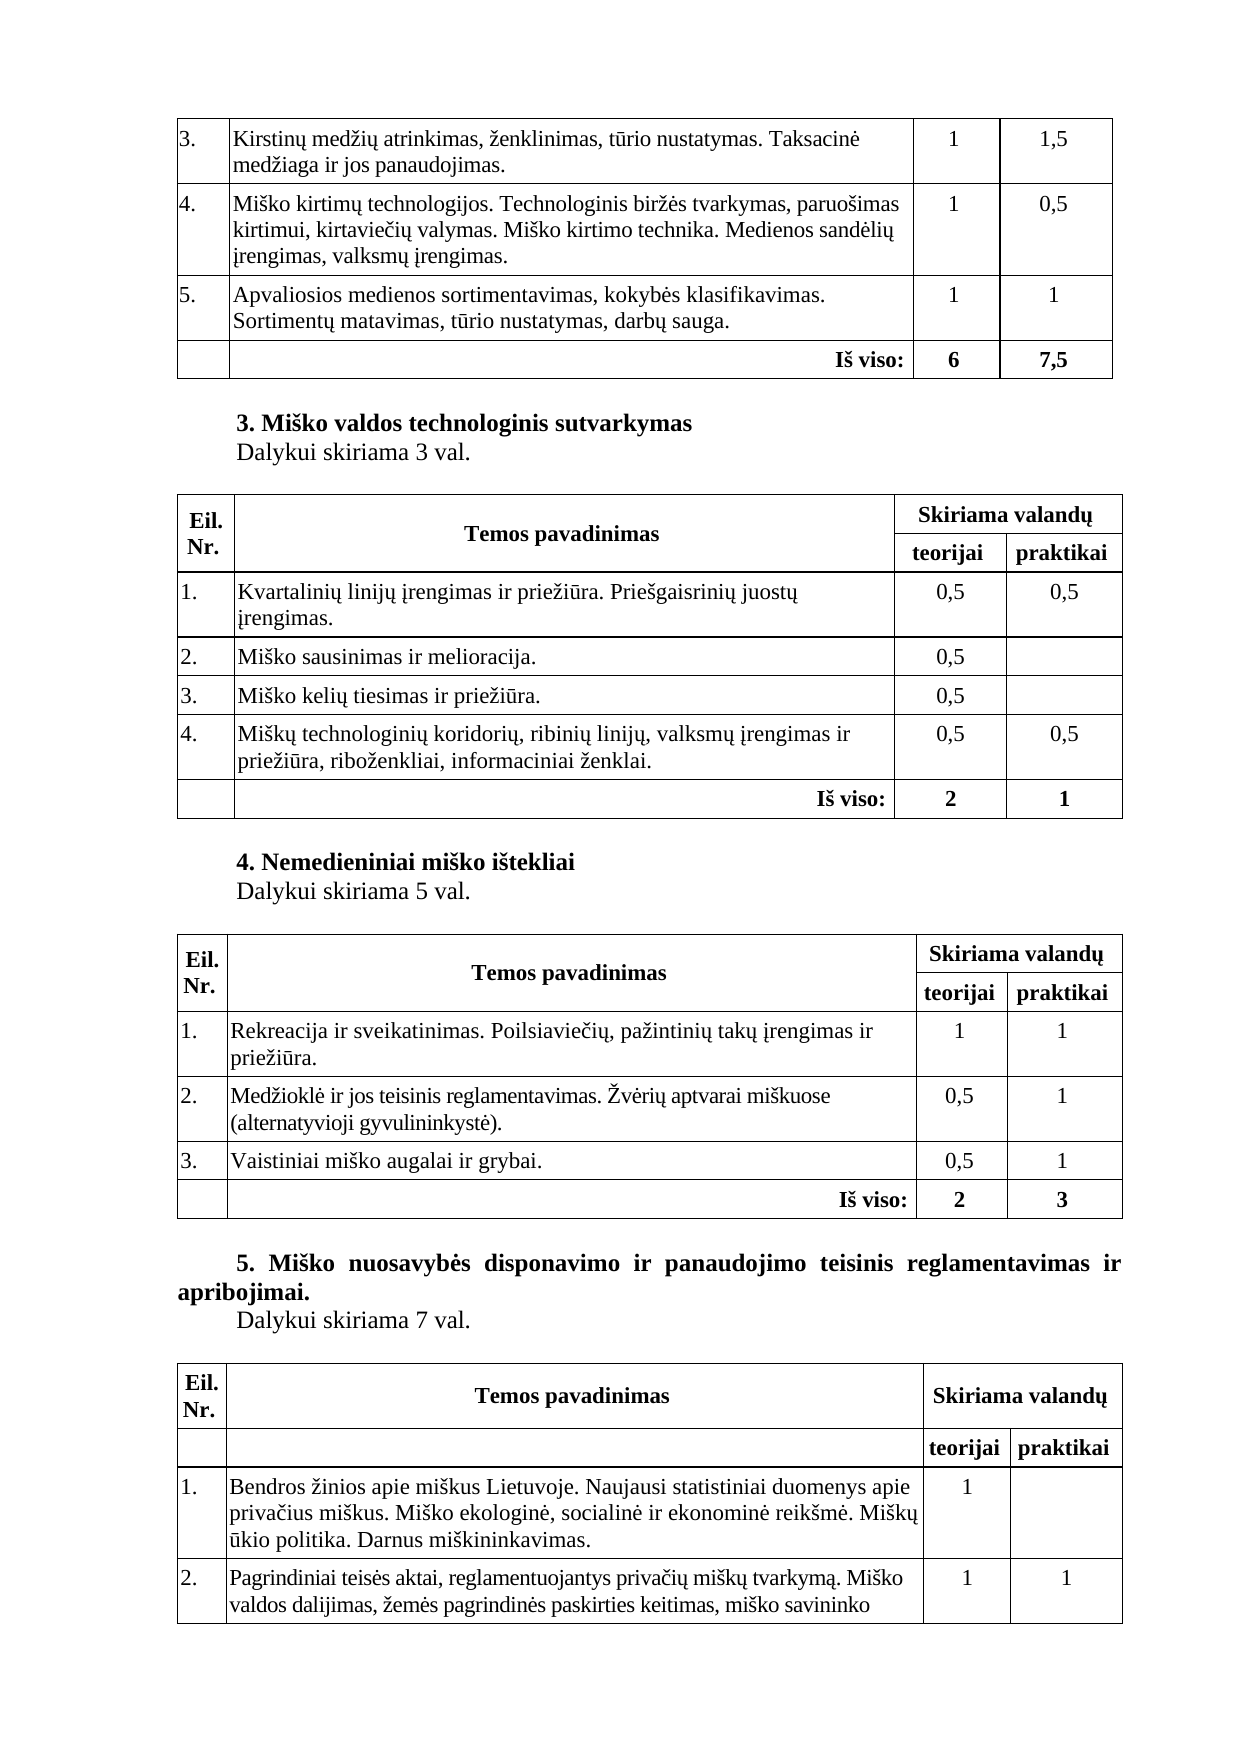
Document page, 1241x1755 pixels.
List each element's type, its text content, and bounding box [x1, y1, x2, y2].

table_cell 0,5 [1001, 184, 1112, 274]
table_cell [178, 341, 229, 378]
table_cell 5. [178, 276, 229, 339]
table_cell Kvartalinių linijų įrengimas ir priežiūra. Priešgaisrinių juostų įrengimas. [235, 573, 894, 636]
table_cell 3. [178, 1142, 227, 1179]
table_cell [227, 1429, 923, 1466]
table_header Skiriama valandų [895, 495, 1122, 533]
table_cell Miško kirtimų technologijos. Technologinis biržės tvarkymas, paruošimas kirtimui, kirtaviečių valymas. Miško kirtimo technika. Medienos sandėlių įrengimas, valksmų įrengimas. [230, 184, 913, 274]
table_cell teorijai [924, 1429, 1010, 1466]
table_cell 1 [1001, 276, 1112, 339]
text Dalykui skiriama 7 val. [177, 1305, 1122, 1334]
text 3. Miško valdos technologinis sutvarkymas [177, 408, 1122, 437]
table_cell Apvaliosios medienos sortimentavimas, kokybės klasifikavimas. Sortimentų matavimas, tūrio nustatymas, darbų sauga. [230, 276, 913, 339]
table_cell 4. [178, 715, 234, 779]
table_cell 1,5 [1001, 119, 1112, 183]
table_cell 6 [914, 341, 999, 378]
table_cell 4. [178, 184, 229, 274]
table_cell 1 [924, 1559, 1010, 1623]
table_cell 3 [1008, 1180, 1122, 1218]
table_header Temos pavadinimas [235, 495, 894, 571]
table_cell 0,5 [895, 638, 1006, 675]
table_header Temos pavadinimas [227, 1364, 923, 1428]
table_cell 1 [914, 276, 999, 339]
table_cell 1. [178, 1012, 227, 1076]
table_cell 2 [895, 780, 1006, 817]
table_cell 1 [1011, 1559, 1122, 1623]
table_cell 1 [1008, 1012, 1122, 1076]
table_header Temos pavadinimas [228, 935, 916, 1011]
table_cell teorijai [895, 534, 1006, 571]
table_cell 1 [914, 184, 999, 274]
table_cell 1 [1008, 1142, 1122, 1179]
table_cell 1 [1007, 780, 1122, 817]
table_cell 1 [914, 119, 999, 183]
table_header Skiriama valandų [917, 935, 1122, 972]
table_cell Vaistiniai miško augalai ir grybai. [228, 1142, 916, 1179]
table_cell 7,5 [1001, 341, 1112, 378]
table_cell praktikai [1008, 973, 1122, 1011]
table_cell 1 [917, 1012, 1007, 1076]
table_cell 0,5 [1007, 573, 1122, 636]
table_cell 0,5 [917, 1142, 1007, 1179]
table_cell 1 [1008, 1077, 1122, 1141]
table_header Skiriama valandų [924, 1364, 1122, 1428]
table_cell Miškų technologinių koridorių, ribinių linijų, valksmų įrengimas ir priežiūra, riboženkliai, informaciniai ženklai. [235, 715, 894, 779]
table_cell 3. [178, 119, 229, 183]
text Dalykui skiriama 5 val. [177, 876, 1122, 905]
table_cell praktikai [1007, 534, 1122, 571]
table_cell 2. [178, 1077, 227, 1141]
table_cell Pagrindiniai teisės aktai, reglamentuojantys privačių miškų tvarkymą. Miško valdos dalijimas, žemės pagrindinės paskirties keitimas, miško savininko [227, 1559, 923, 1623]
table_cell Kirstinų medžių atrinkimas, ženklinimas, tūrio nustatymas. Taksacinė medžiaga ir jos panaudojimas. [230, 119, 913, 183]
table_cell Miško sausinimas ir melioracija. [235, 638, 894, 675]
table_cell Iš viso: [228, 1180, 916, 1218]
table_cell 3. [178, 676, 234, 714]
table_cell [178, 1429, 226, 1466]
table_cell Miško kelių tiesimas ir priežiūra. [235, 676, 894, 714]
table_cell 0,5 [1007, 715, 1122, 779]
table_header Eil. Nr. [178, 495, 234, 571]
table_cell [178, 1180, 227, 1218]
table_cell [1011, 1468, 1122, 1558]
table_cell 0,5 [895, 715, 1006, 779]
table_cell 0,5 [895, 573, 1006, 636]
table_cell Iš viso: [235, 780, 894, 817]
table_cell 0,5 [895, 676, 1006, 714]
table_cell 0,5 [917, 1077, 1007, 1141]
table_cell 2 [917, 1180, 1007, 1218]
table_cell Medžioklė ir jos teisinis reglamentavimas. Žvėrių aptvarai miškuose (alternatyvioji gyvulininkystė). [228, 1077, 916, 1141]
table_cell [1007, 676, 1122, 714]
table_cell Iš viso: [230, 341, 913, 378]
table_cell 1. [178, 573, 234, 636]
text 4. Nemedieniniai miško ištekliai [177, 847, 1122, 876]
table_cell [178, 780, 234, 817]
table_cell praktikai [1011, 1429, 1122, 1466]
table_cell Bendros žinios apie miškus Lietuvoje. Naujausi statistiniai duomenys apie privačius miškus. Miško ekologinė, socialinė ir ekonominė reikšmė. Miškų ūkio politika. Darnus miškininkavimas. [227, 1468, 923, 1558]
table_cell 1 [924, 1468, 1010, 1558]
table_cell 1. [178, 1468, 226, 1558]
table_cell 2. [178, 1559, 226, 1623]
table_header Eil. Nr. [178, 1364, 226, 1428]
text Dalykui skiriama 3 val. [177, 437, 1122, 465]
table_cell teorijai [917, 973, 1007, 1011]
table_cell [1007, 638, 1122, 675]
table_cell 2. [178, 638, 234, 675]
table_cell Rekreacija ir sveikatinimas. Poilsiaviečių, pažintinių takų įrengimas ir priežiūra. [228, 1012, 916, 1076]
table_header Eil. Nr. [178, 935, 227, 1011]
text 5. Miško nuosavybės disponavimo ir panaudojimo teisinis reglamentavimas ir apribojimai. [177, 1248, 1122, 1305]
